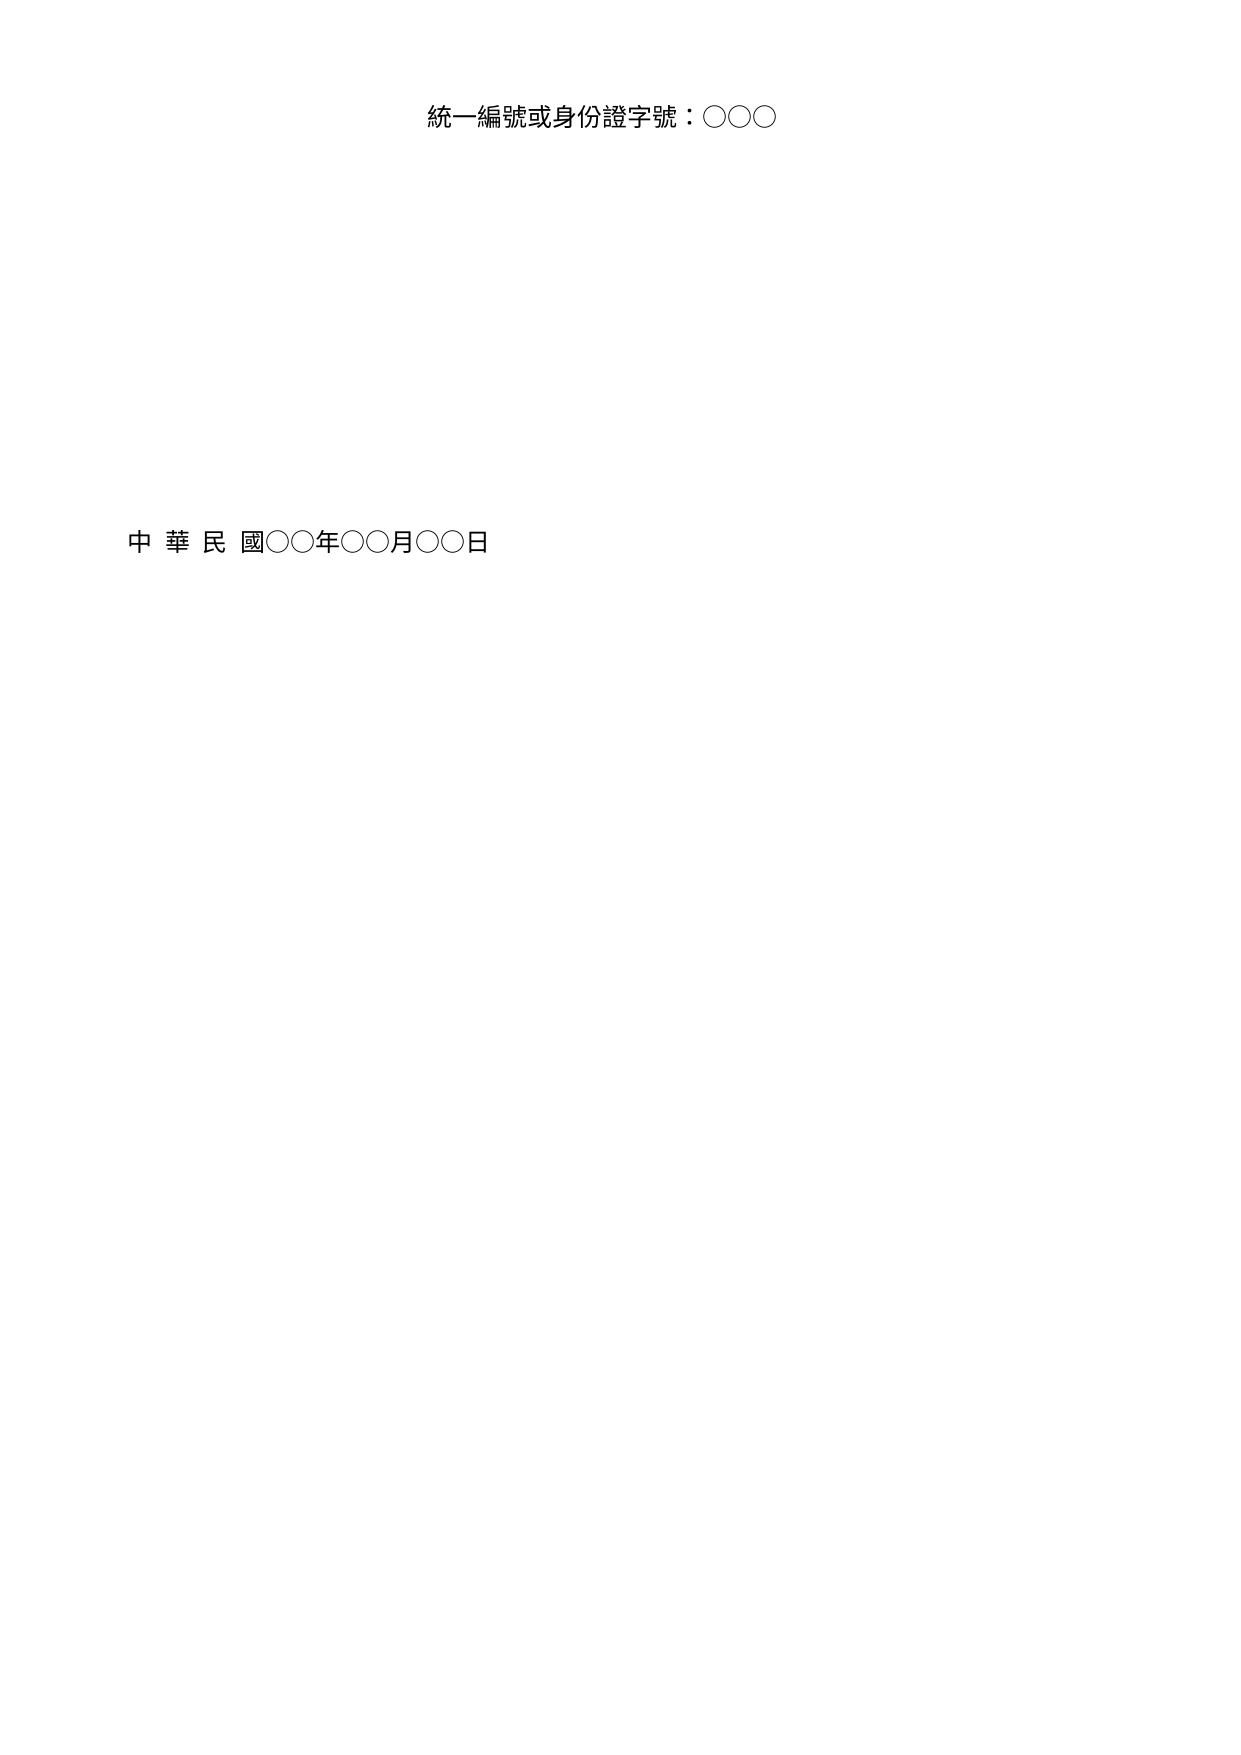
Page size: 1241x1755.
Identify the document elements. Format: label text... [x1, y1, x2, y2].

text 中 華 民 國○○年○○月○○日 [77, 522, 1063, 558]
text 統一編號或身份證字號：○○○ [343, 97, 1063, 134]
